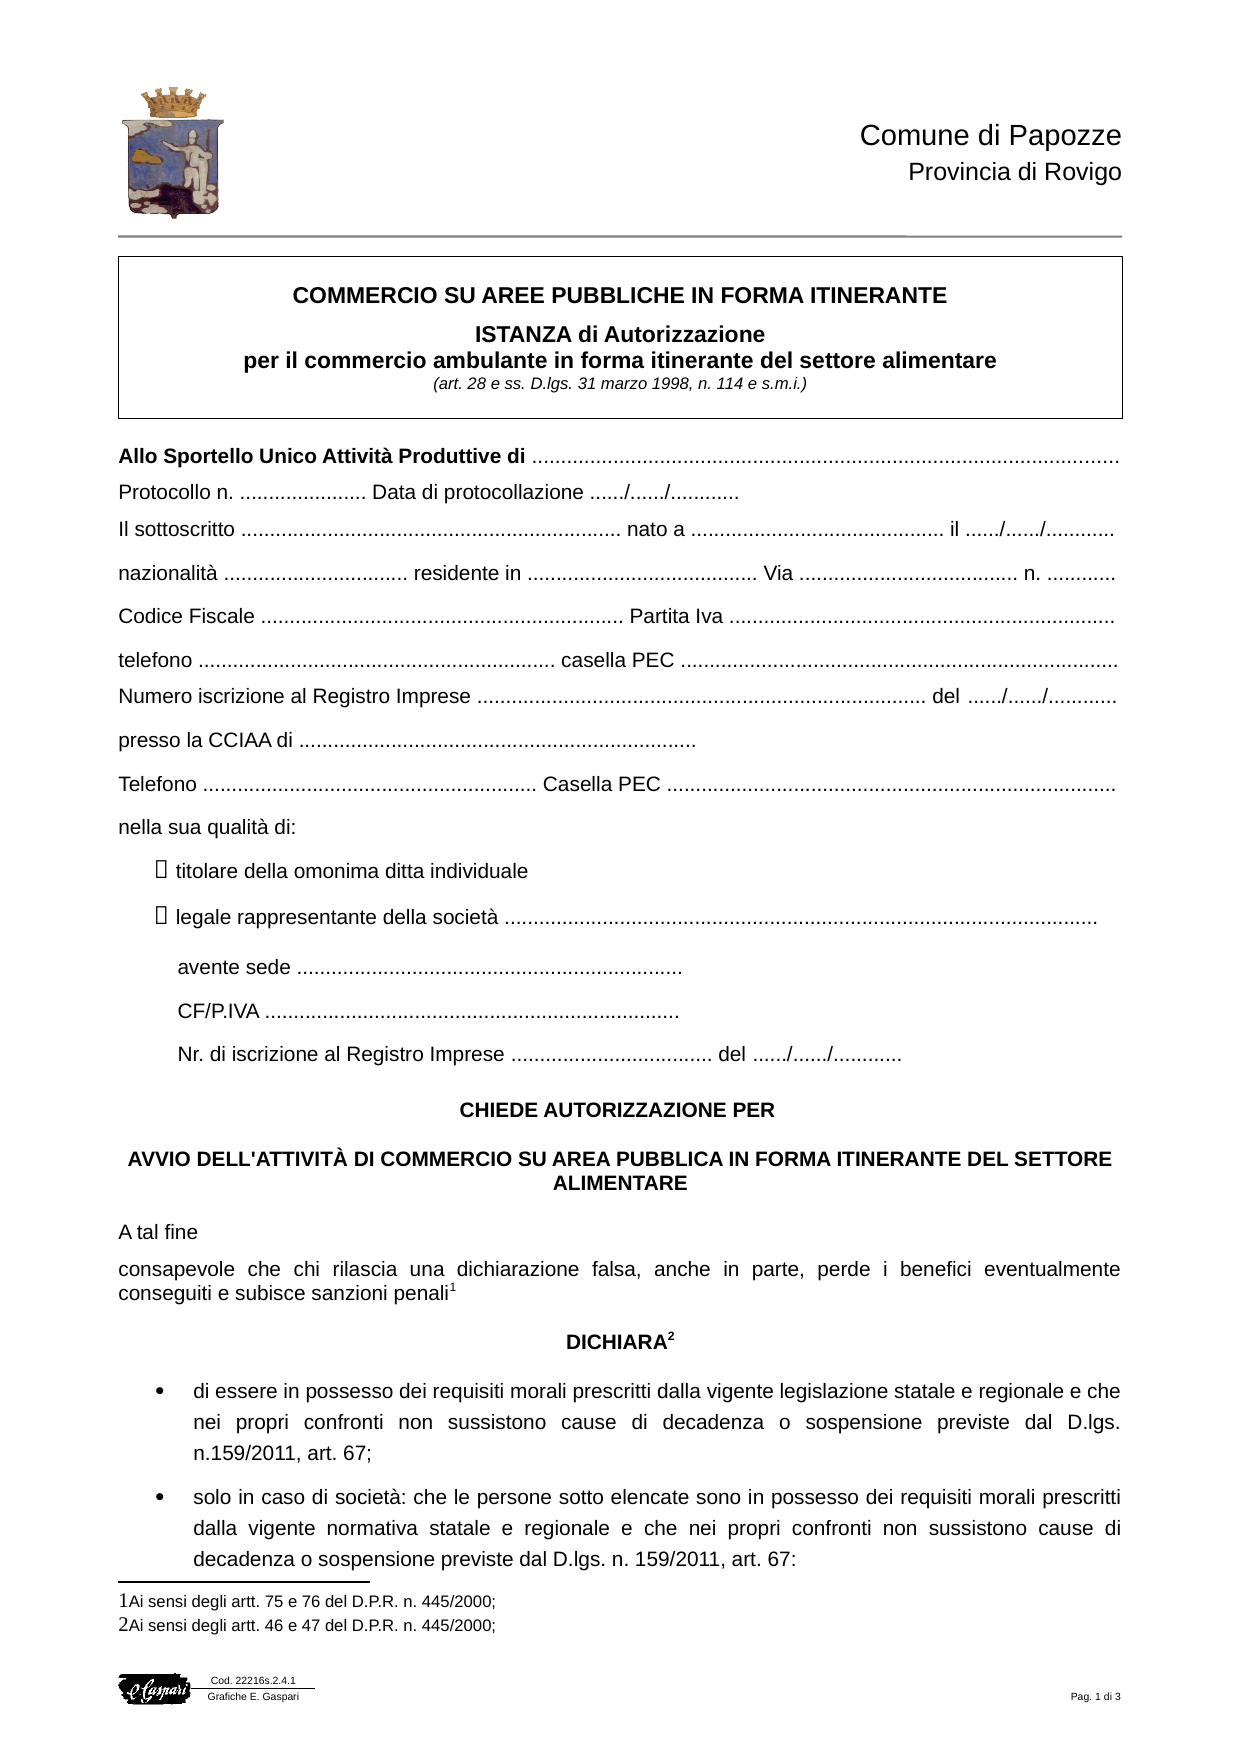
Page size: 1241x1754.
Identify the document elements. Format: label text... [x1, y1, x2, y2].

text DICHIARA [118, 1329, 1122, 1353]
text A tal fine [118, 1220, 1122, 1244]
text avente sede ................................................................... [177, 955, 1122, 979]
text  titolare della omonima ditta individuale [153, 851, 1122, 886]
table_header COMMERCIO SU AREE PUBBLICHE IN FORMA ITINERANTE ISTANZA di Autorizzazione per il commercio ambulante in forma itinerante del settore alimentare (art. 28 e ss. D.lgs. 31 marzo 1998, n. 114 e s.m.i.) [119, 257, 1122, 418]
text Protocollo n. ...................... Data di protocollazione ....../....../............ [118, 480, 1122, 504]
text Provincia di Rovigo [224, 157, 1122, 185]
picture [117, 1672, 191, 1705]
picture [122, 87, 224, 219]
text Allo Sportello Unico Attività Produttive di [118, 444, 1122, 468]
text Nr. di iscrizione al Registro Imprese ................................... del ....../....../............ [177, 1042, 1122, 1066]
text  legale rappresentante della società ....................................................................................................... [153, 898, 1122, 932]
text CHIEDE AUTORIZZAZIONE PER [118, 1098, 1122, 1122]
list di essere in possesso dei requisiti morali prescritti dalla vigente legislazione statale e regionale e che nei propri confronti non sussistono cause di decadenza o sospensione previste dal D.lgs. n.159/2011, art. 67; [156, 1378, 1122, 1465]
list solo in caso di società: che le persone sotto elencate sono in possesso dei requisiti morali prescritti dalla vigente normativa statale e regionale e che nei propri confronti non sussistono cause di decadenza o sospensione previste dal D.lgs. n. 159/2011, art. 67: [156, 1484, 1122, 1571]
text Il sottoscritto .................................................................. nato a ............................................ il ....../....../............ [118, 517, 1122, 541]
text Telefono .......................................................... Casella PEC .............................................................................. [118, 771, 1122, 795]
text Numero iscrizione al Registro Imprese .............................................................................. del ....../....../............ [118, 684, 1122, 708]
text Comune di Papozze [224, 118, 1122, 152]
text Ai sensi degli artt. 75 e 76 del D.P.R. n. 445/2000; [118, 1588, 1122, 1612]
text CF/P.IVA ........................................................................ [177, 998, 1122, 1022]
text Ai sensi degli artt. 46 e 47 del D.P.R. n. 445/2000; [118, 1612, 1122, 1636]
text Codice Fiscale ............................................................... Partita Iva ................................................................... [118, 604, 1122, 628]
text consapevole che chi rilascia una dichiarazione falsa, anche in parte, perde i benefici eventualmente conseguiti e subisce sanzioni penali [118, 1257, 1122, 1304]
text nella sua qualità di: [118, 815, 1122, 839]
text presso la CCIAA di ..................................................................... [118, 728, 1122, 752]
text AVVIO DELL'ATTIVITÀ DI COMMERCIO SU AREA PUBBLICA IN FORMA ITINERANTE DEL SETTORE ALIMENTARE [118, 1147, 1122, 1195]
text nazionalità ................................ residente in ........................................ Via ...................................... n. ............ [118, 560, 1122, 584]
text telefono .............................................................. casella PEC ............................................................................ [118, 648, 1122, 672]
